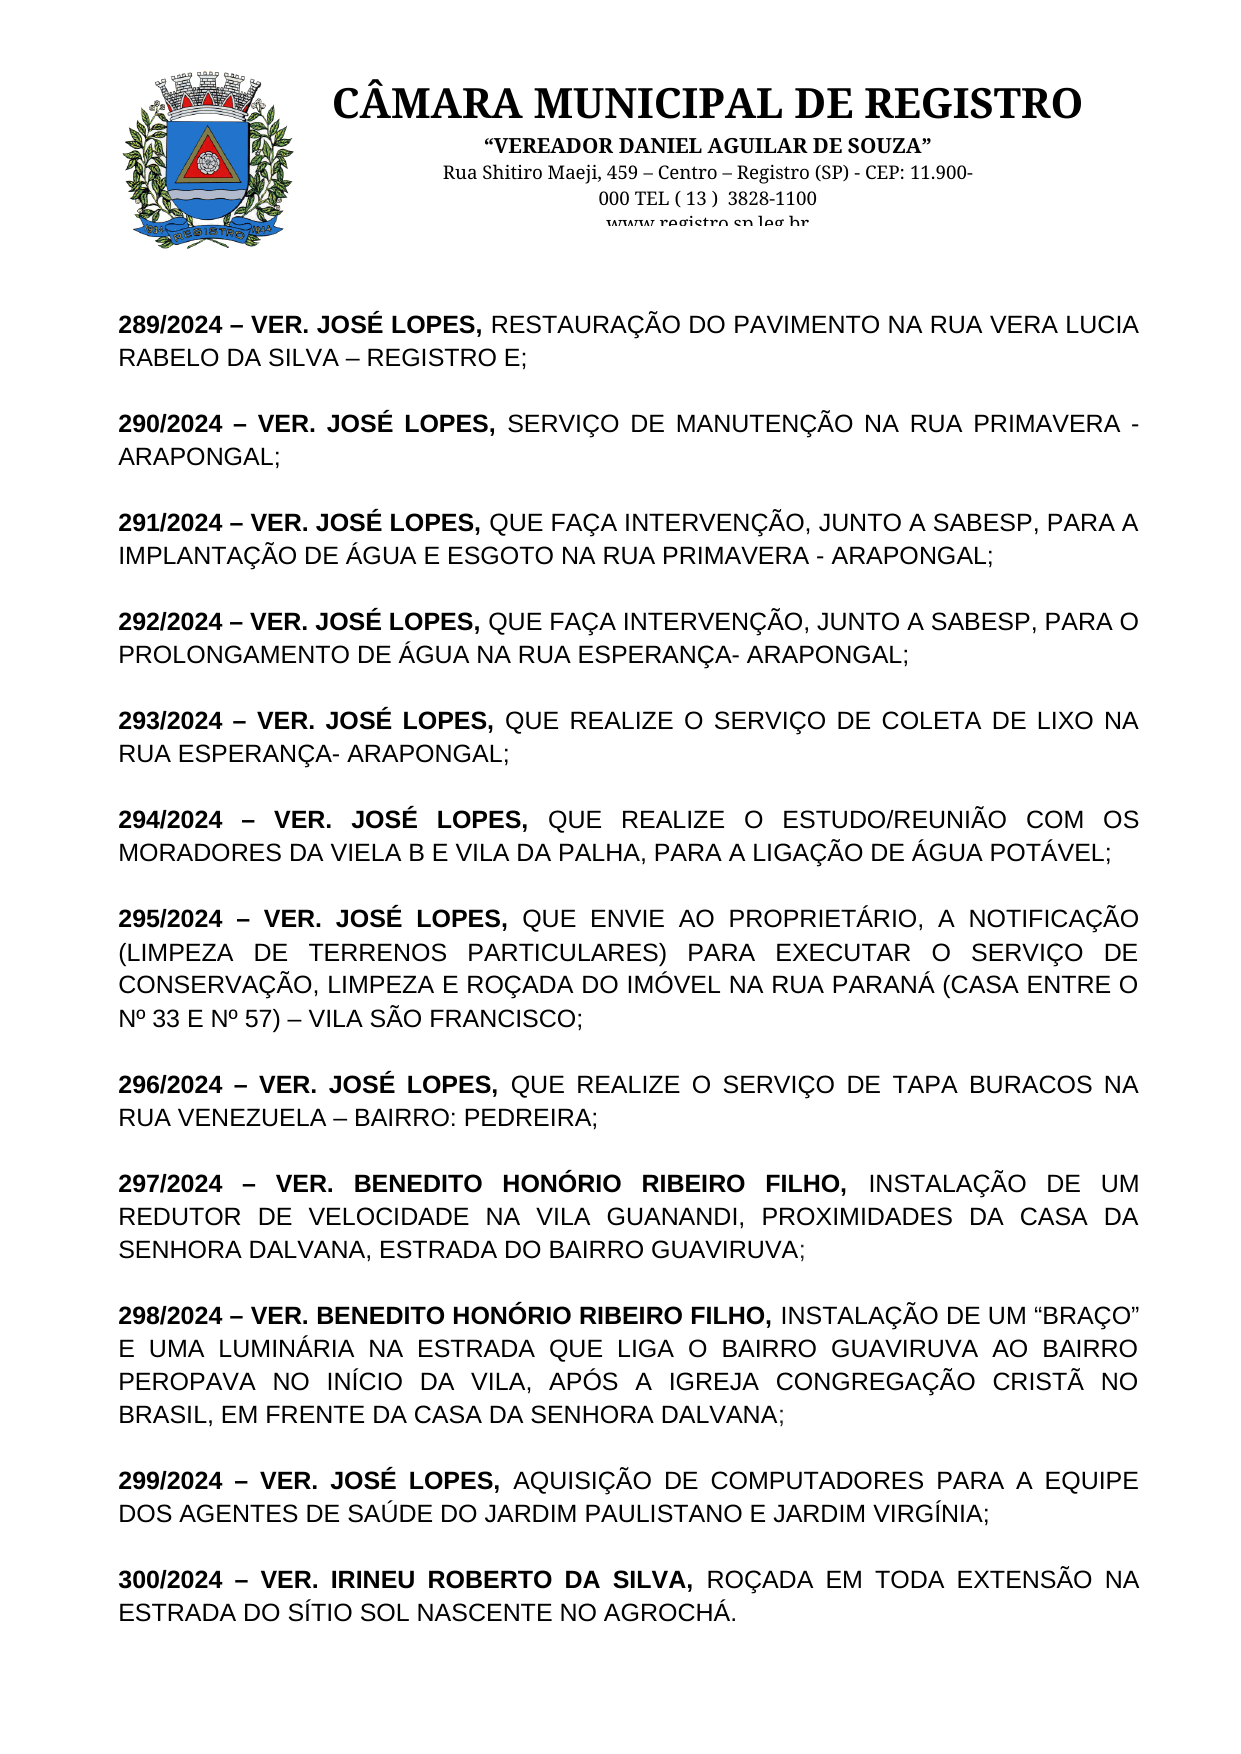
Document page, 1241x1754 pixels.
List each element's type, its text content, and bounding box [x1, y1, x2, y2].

text 289/2024 – VER. JOSÉ LOPES, RESTAURAÇÃO DO PAVIMENTO NA RUA VERA LUCIA RABELO DA SILVA – REGISTRO E; [118, 310, 1140, 372]
picture [118, 65, 298, 254]
text 296/2024 – VER. JOSÉ LOPES, QUE REALIZE O SERVIÇO DE TAPA BURACOS NA RUA VENEZUELA – BAIRRO: PEDREIRA; [118, 1069, 1140, 1131]
text 300/2024 – VER. IRINEU ROBERTO DA SILVA, ROÇADA EM TODA EXTENSÃO NA ESTRADA DO SÍTIO SOL NASCENTE NO AGROCHÁ. [118, 1565, 1140, 1627]
text 292/2024 – VER. JOSÉ LOPES, QUE FAÇA INTERVENÇÃO, JUNTO A SABESP, PARA O PROLONGAMENTO DE ÁGUA NA RUA ESPERANÇA- ARAPONGAL; [118, 607, 1140, 669]
text 290/2024 – VER. JOSÉ LOPES, SERVIÇO DE MANUTENÇÃO NA RUA PRIMAVERA - ARAPONGAL; [118, 409, 1140, 471]
text 297/2024 – VER. BENEDITO HONÓRIO RIBEIRO FILHO, INSTALAÇÃO DE UM REDUTOR DE VELOCIDADE NA VILA GUANANDI, PROXIMIDADES DA CASA DA SENHORA DALVANA, ESTRADA DO BAIRRO GUAVIRUVA; [118, 1169, 1140, 1263]
text 298/2024 – VER. BENEDITO HONÓRIO RIBEIRO FILHO, INSTALAÇÃO DE UM “BRAÇO” E UMA LUMINÁRIA NA ESTRADA QUE LIGA O BAIRRO GUAVIRUVA AO BAIRRO PEROPAVA NO INÍCIO DA VILA, APÓS A IGREJA CONGREGAÇÃO CRISTÃ NO BRASIL, EM FRENTE DA CASA DA SENHORA DALVANA; [118, 1301, 1140, 1428]
text 294/2024 – VER. JOSÉ LOPES, QUE REALIZE O ESTUDO/REUNIÃO COM OS MORADORES DA VIELA B E VILA DA PALHA, PARA A LIGAÇÃO DE ÁGUA POTÁVEL; [118, 805, 1140, 867]
text 293/2024 – VER. JOSÉ LOPES, QUE REALIZE O SERVIÇO DE COLETA DE LIXO NA RUA ESPERANÇA- ARAPONGAL; [118, 706, 1140, 768]
text 291/2024 – VER. JOSÉ LOPES, QUE FAÇA INTERVENÇÃO, JUNTO A SABESP, PARA A IMPLANTAÇÃO DE ÁGUA E ESGOTO NA RUA PRIMAVERA - ARAPONGAL; [118, 508, 1140, 570]
text 299/2024 – VER. JOSÉ LOPES, AQUISIÇÃO DE COMPUTADORES PARA A EQUIPE DOS AGENTES DE SAÚDE DO JARDIM PAULISTANO E JARDIM VIRGÍNIA; [118, 1466, 1140, 1528]
text 295/2024 – VER. JOSÉ LOPES, QUE ENVIE AO PROPRIETÁRIO, A NOTIFICAÇÃO (LIMPEZA DE TERRENOS PARTICULARES) PARA EXECUTAR O SERVIÇO DE CONSERVAÇÃO, LIMPEZA E ROÇADA DO IMÓVEL NA RUA PARANÁ (CASA ENTRE O Nº 33 E Nº 57) – VILA SÃO FRANCISCO; [118, 904, 1140, 1032]
